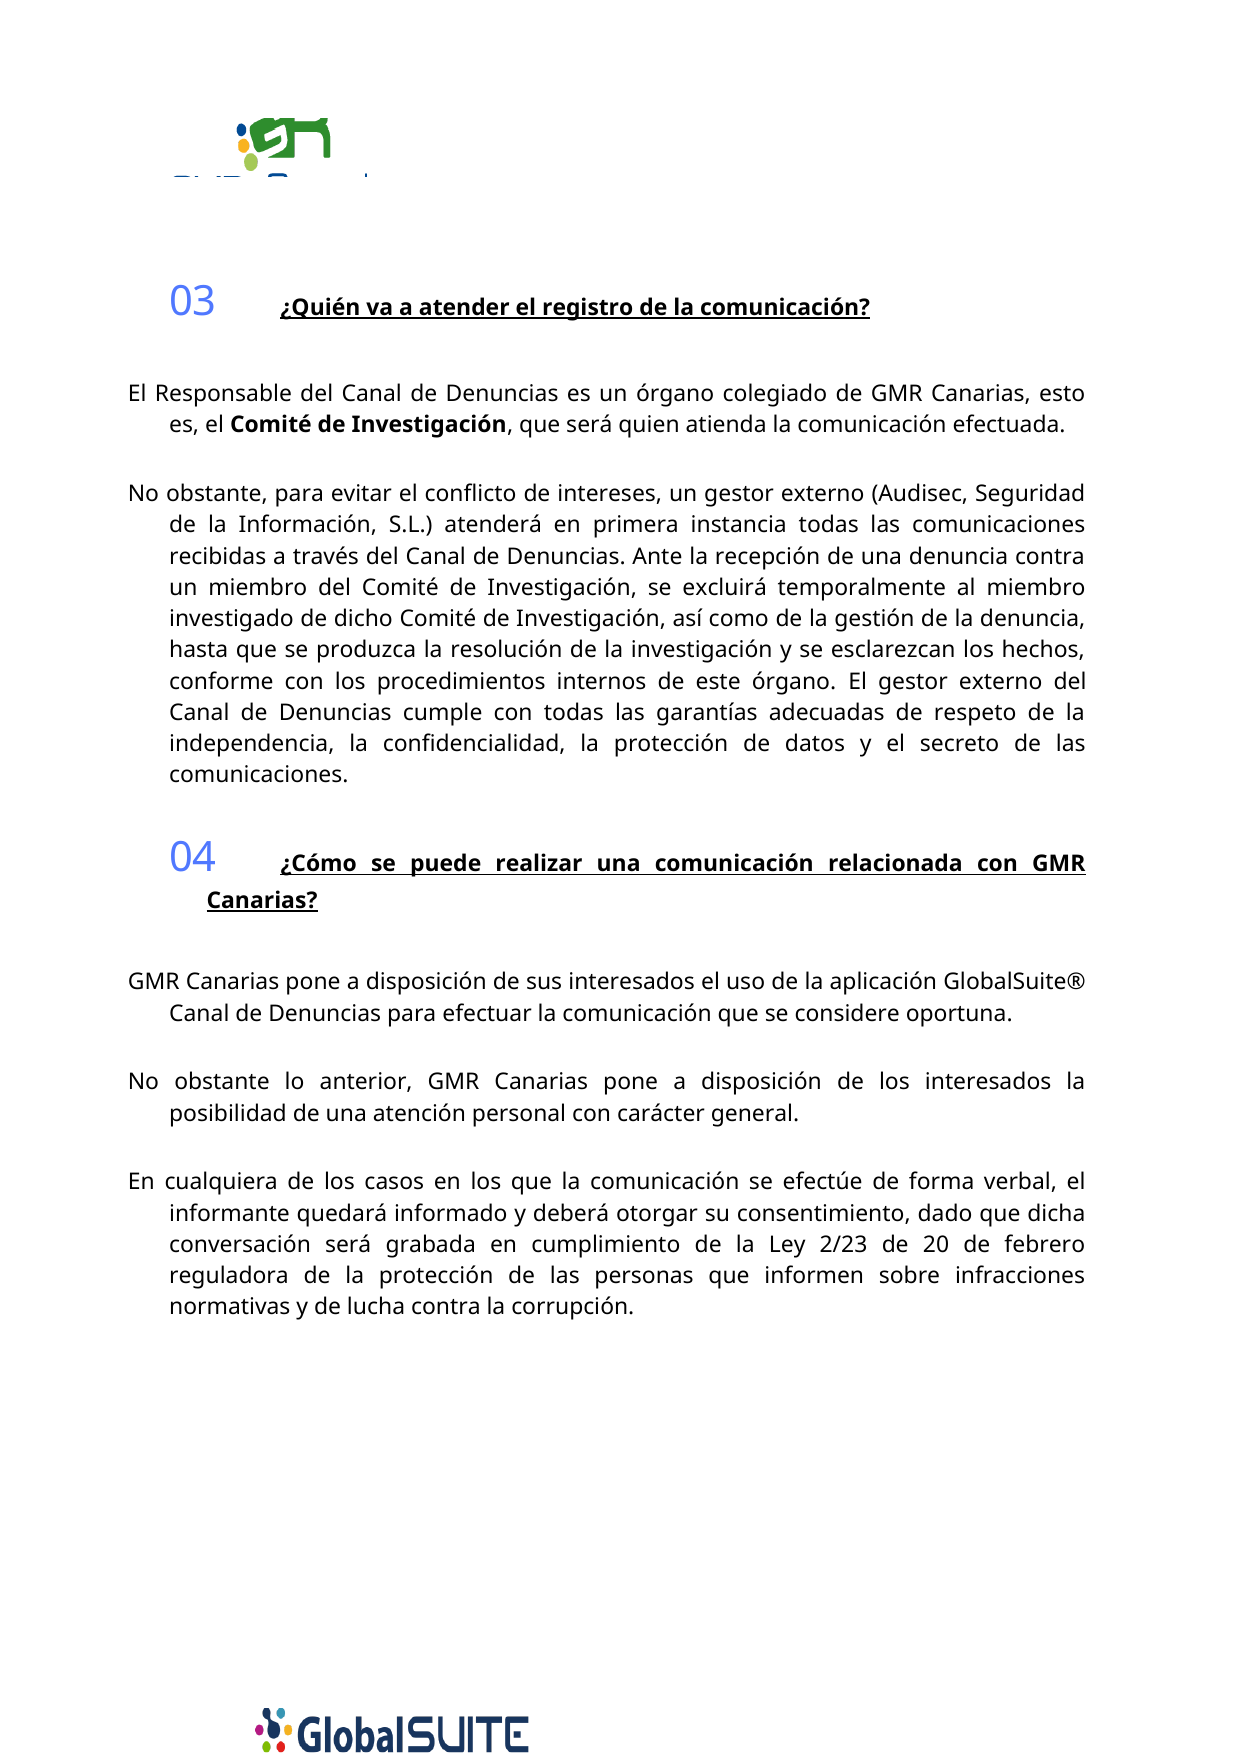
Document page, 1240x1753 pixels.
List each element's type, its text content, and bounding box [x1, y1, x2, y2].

text En cualquiera de los casos en los que la comunicación se efectúe de forma verbal, el informante quedará informado y deberá otorgar su consentimiento, dado que dicha conversación será grabada en cumplimiento de la Ley 2/23 de 20 de febrero reguladora de la protección de las personas que informen sobre infracciones normativas y de lucha contra la corrupción. [128, 1165, 1087, 1321]
text No obstante, para evitar el conflicto de intereses, un gestor externo (Audisec, Seguridad de la Información, S.L.) atenderá en primera instancia todas las comunicaciones recibidas a través del Canal de Denuncias. Ante la recepción de una denuncia contra un miembro del Comité de Investigación, se excluirá temporalmente al miembro investigado de dicho Comité de Investigación, así como de la gestión de la denuncia, hasta que se produzca la resolución de la investigación y se esclarezcan los hechos, conforme con los procedimientos internos de este órgano. El gestor externo del Canal de Denuncias cumple con todas las garantías adecuadas de respeto de la independencia, la confidencialidad, la protección de datos y el secreto de las comunicaciones. [128, 477, 1087, 790]
text GMR Canarias pone a disposición de sus interesados el uso de la aplicación GlobalSuite® Canal de Denuncias para efectuar la comunicación que se considere oportuna. [128, 965, 1087, 1028]
subtitle ¿Cómo se puede realizar una comunicación relacionada con GMR Canarias? [169, 827, 1087, 915]
text No obstante lo anterior, GMR Canarias pone a disposición de los interesados la posibilidad de una atención personal con carácter general. [128, 1065, 1087, 1128]
subtitle ¿Quién va a atender el registro de la comunicación? [169, 270, 1087, 327]
text El Responsable del Canal de Denuncias es un órgano colegiado de GMR Canarias, esto es, el Comité de Investigación, que será quien atienda la comunicación efectuada. [128, 377, 1087, 440]
